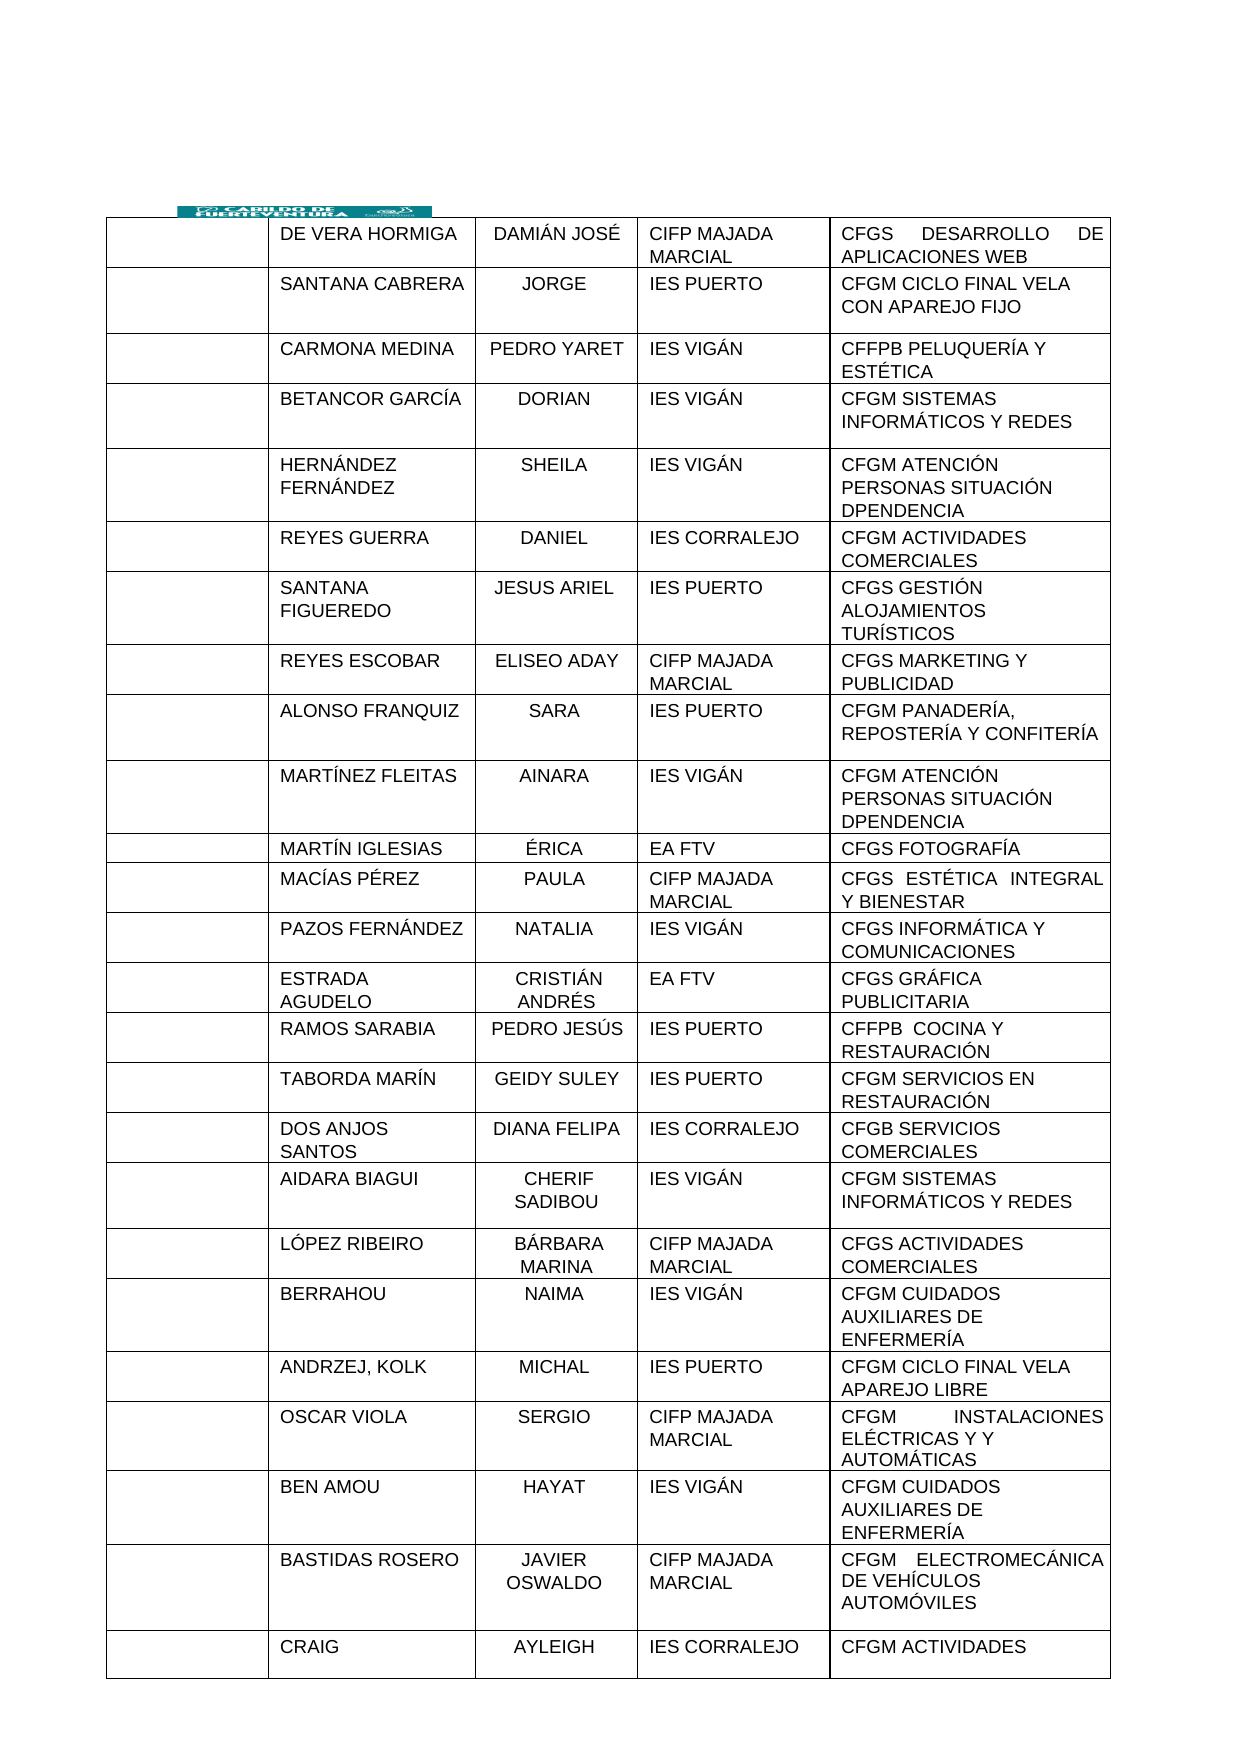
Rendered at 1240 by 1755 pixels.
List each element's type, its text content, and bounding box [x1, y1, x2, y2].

table_cell CFGM SISTEMAS INFORMÁTICOS Y REDES [831, 384, 1110, 448]
table_cell [107, 1402, 268, 1470]
table_cell SHEILA [476, 449, 637, 521]
table_cell CIFP MAJADA MARCIAL [638, 1545, 829, 1630]
table_cell IES VIGÁN [638, 1163, 829, 1227]
table_cell HERNÁNDEZ FERNÁNDEZ [269, 449, 475, 521]
table_cell IES PUERTO [638, 1352, 829, 1401]
table_cell CARMONA MEDINA [269, 334, 475, 383]
table_cell MACÍAS PÉREZ [269, 863, 475, 912]
table_cell CFGM ACTIVIDADES [831, 1631, 1110, 1678]
table_cell HAYAT [476, 1471, 637, 1543]
table_cell CFGS DESARROLLO DE APLICACIONES WEB [831, 218, 1110, 267]
table_cell EA FTV [638, 963, 829, 1012]
table_cell AIDARA BIAGUI [269, 1163, 475, 1227]
table_cell PEDRO JESÚS [476, 1013, 637, 1062]
table_cell IES VIGÁN [638, 761, 829, 833]
table_cell IES PUERTO [638, 572, 829, 644]
table_cell DANIEL [476, 522, 637, 571]
table_cell BERRAHOU [269, 1279, 475, 1351]
table_cell SANTANA FIGUEREDO [269, 572, 475, 644]
table_cell JORGE [476, 268, 637, 333]
table_cell CFGM SISTEMAS INFORMÁTICOS Y REDES [831, 1163, 1110, 1227]
table_cell CFFPB COCINA Y RESTAURACIÓN [831, 1013, 1110, 1062]
table_cell CFGM CUIDADOS AUXILIARES DE ENFERMERÍA [831, 1279, 1110, 1351]
table_cell [107, 449, 268, 521]
table_cell IES VIGÁN [638, 384, 829, 448]
table_cell CIFP MAJADA MARCIAL [638, 1229, 829, 1277]
table_cell [107, 522, 268, 571]
table_cell NAIMA [476, 1279, 637, 1351]
table_cell [107, 1471, 268, 1543]
table_cell CRISTIÁN ANDRÉS [476, 963, 637, 1012]
table_cell PAULA [476, 863, 637, 912]
table_cell IES VIGÁN [638, 449, 829, 521]
table_cell CFGS GRÁFICA PUBLICITARIA [831, 963, 1110, 1012]
table_cell CRAIG [269, 1631, 475, 1678]
table_cell CFGS INFORMÁTICA Y COMUNICACIONES [831, 913, 1110, 962]
table_cell [107, 645, 268, 694]
table_cell IES PUERTO [638, 268, 829, 333]
table_cell CFGB SERVICIOS COMERCIALES [831, 1113, 1110, 1162]
table_cell TABORDA MARÍN [269, 1063, 475, 1112]
table_cell [107, 572, 268, 644]
table_cell MARTÍN IGLESIAS [269, 834, 475, 862]
table_cell [107, 1545, 268, 1630]
table_cell IES CORRALEJO [638, 522, 829, 571]
table_cell REYES ESCOBAR [269, 645, 475, 694]
table_cell JAVIER OSWALDO [476, 1545, 637, 1630]
table_cell SERGIO [476, 1402, 637, 1470]
table_cell [107, 695, 268, 759]
table_cell IES VIGÁN [638, 913, 829, 962]
table_cell CFGM CUIDADOS AUXILIARES DE ENFERMERÍA [831, 1471, 1110, 1543]
table_cell ANDRZEJ, KOLK [269, 1352, 475, 1401]
table_cell DOS ANJOS SANTOS [269, 1113, 475, 1162]
table_cell CFGS ESTÉTICA INTEGRAL Y BIENESTAR [831, 863, 1110, 912]
table_cell IES PUERTO [638, 1063, 829, 1112]
table_cell IES VIGÁN [638, 334, 829, 383]
table_cell CFGS FOTOGRAFÍA [831, 834, 1110, 862]
table_cell DIANA FELIPA [476, 1113, 637, 1162]
table_cell BEN AMOU [269, 1471, 475, 1543]
table_cell DORIAN [476, 384, 637, 448]
table_cell JESUS ARIEL [476, 572, 637, 644]
table_cell CFGM ELECTROMECÁNICA DE VEHÍCULOS AUTOMÓVILES [831, 1545, 1110, 1630]
table_cell CFGM ATENCIÓN PERSONAS SITUACIÓN DPENDENCIA [831, 761, 1110, 833]
table_cell CIFP MAJADA MARCIAL [638, 645, 829, 694]
table_cell MICHAL [476, 1352, 637, 1401]
table_cell IES PUERTO [638, 695, 829, 759]
table_cell ALONSO FRANQUIZ [269, 695, 475, 759]
table_cell BÁRBARA MARINA [476, 1229, 637, 1277]
table_cell AINARA [476, 761, 637, 833]
table_cell [107, 1279, 268, 1351]
table_cell IES CORRALEJO [638, 1631, 829, 1678]
table_cell CFFPB PELUQUERÍA Y ESTÉTICA [831, 334, 1110, 383]
table_cell CFGM CICLO FINAL VELA CON APAREJO FIJO [831, 268, 1110, 333]
table_cell [107, 1013, 268, 1062]
table_cell LÓPEZ RIBEIRO [269, 1229, 475, 1277]
table_cell CFGM INSTALACIONES ELÉCTRICAS Y Y AUTOMÁTICAS [831, 1402, 1110, 1470]
table_cell RAMOS SARABIA [269, 1013, 475, 1062]
table_cell REYES GUERRA [269, 522, 475, 571]
table_cell CFGS ACTIVIDADES COMERCIALES [831, 1229, 1110, 1277]
table_cell [107, 1063, 268, 1112]
table_cell CIFP MAJADA MARCIAL [638, 218, 829, 267]
table_cell IES PUERTO [638, 1013, 829, 1062]
table_cell CFGS MARKETING Y PUBLICIDAD [831, 645, 1110, 694]
table_cell [107, 268, 268, 333]
table_cell [107, 334, 268, 383]
table_cell GEIDY SULEY [476, 1063, 637, 1112]
table_cell [107, 384, 268, 448]
table_cell CHERIF SADIBOU [476, 1163, 637, 1227]
table_cell [107, 1352, 268, 1401]
table_cell [107, 913, 268, 962]
table_cell NATALIA [476, 913, 637, 962]
picture [177, 206, 432, 218]
table_cell [107, 218, 268, 267]
table_cell ELISEO ADAY [476, 645, 637, 694]
table_cell CFGS GESTIÓN ALOJAMIENTOS TURÍSTICOS [831, 572, 1110, 644]
table_cell CIFP MAJADA MARCIAL [638, 1402, 829, 1470]
table_cell CFGM CICLO FINAL VELA APAREJO LIBRE [831, 1352, 1110, 1401]
table_cell CIFP MAJADA MARCIAL [638, 863, 829, 912]
table_cell IES CORRALEJO [638, 1113, 829, 1162]
table_cell CFGM ATENCIÓN PERSONAS SITUACIÓN DPENDENCIA [831, 449, 1110, 521]
table_cell DE VERA HORMIGA [269, 218, 475, 267]
table_cell BASTIDAS ROSERO [269, 1545, 475, 1630]
table_cell OSCAR VIOLA [269, 1402, 475, 1470]
table_cell CFGM PANADERÍA, REPOSTERÍA Y CONFITERÍA [831, 695, 1110, 759]
table_cell SARA [476, 695, 637, 759]
table_cell CFGM ACTIVIDADES COMERCIALES [831, 522, 1110, 571]
table_cell PEDRO YARET [476, 334, 637, 383]
table_cell SANTANA CABRERA [269, 268, 475, 333]
table_cell IES VIGÁN [638, 1279, 829, 1351]
table_cell ESTRADA AGUDELO [269, 963, 475, 1012]
table_cell DAMIÁN JOSÉ [476, 218, 637, 267]
table_cell MARTÍNEZ FLEITAS [269, 761, 475, 833]
table_cell IES VIGÁN [638, 1471, 829, 1543]
table_cell [107, 963, 268, 1012]
table_cell [107, 1163, 268, 1227]
table_cell [107, 1229, 268, 1277]
table_cell BETANCOR GARCÍA [269, 384, 475, 448]
table_cell [107, 1631, 268, 1678]
table_cell EA FTV [638, 834, 829, 862]
table_cell [107, 834, 268, 862]
table_cell ÉRICA [476, 834, 637, 862]
table_cell [107, 1113, 268, 1162]
table_cell AYLEIGH [476, 1631, 637, 1678]
table_cell CFGM SERVICIOS EN RESTAURACIÓN [831, 1063, 1110, 1112]
table_cell PAZOS FERNÁNDEZ [269, 913, 475, 962]
table_cell [107, 761, 268, 833]
table_cell [107, 863, 268, 912]
